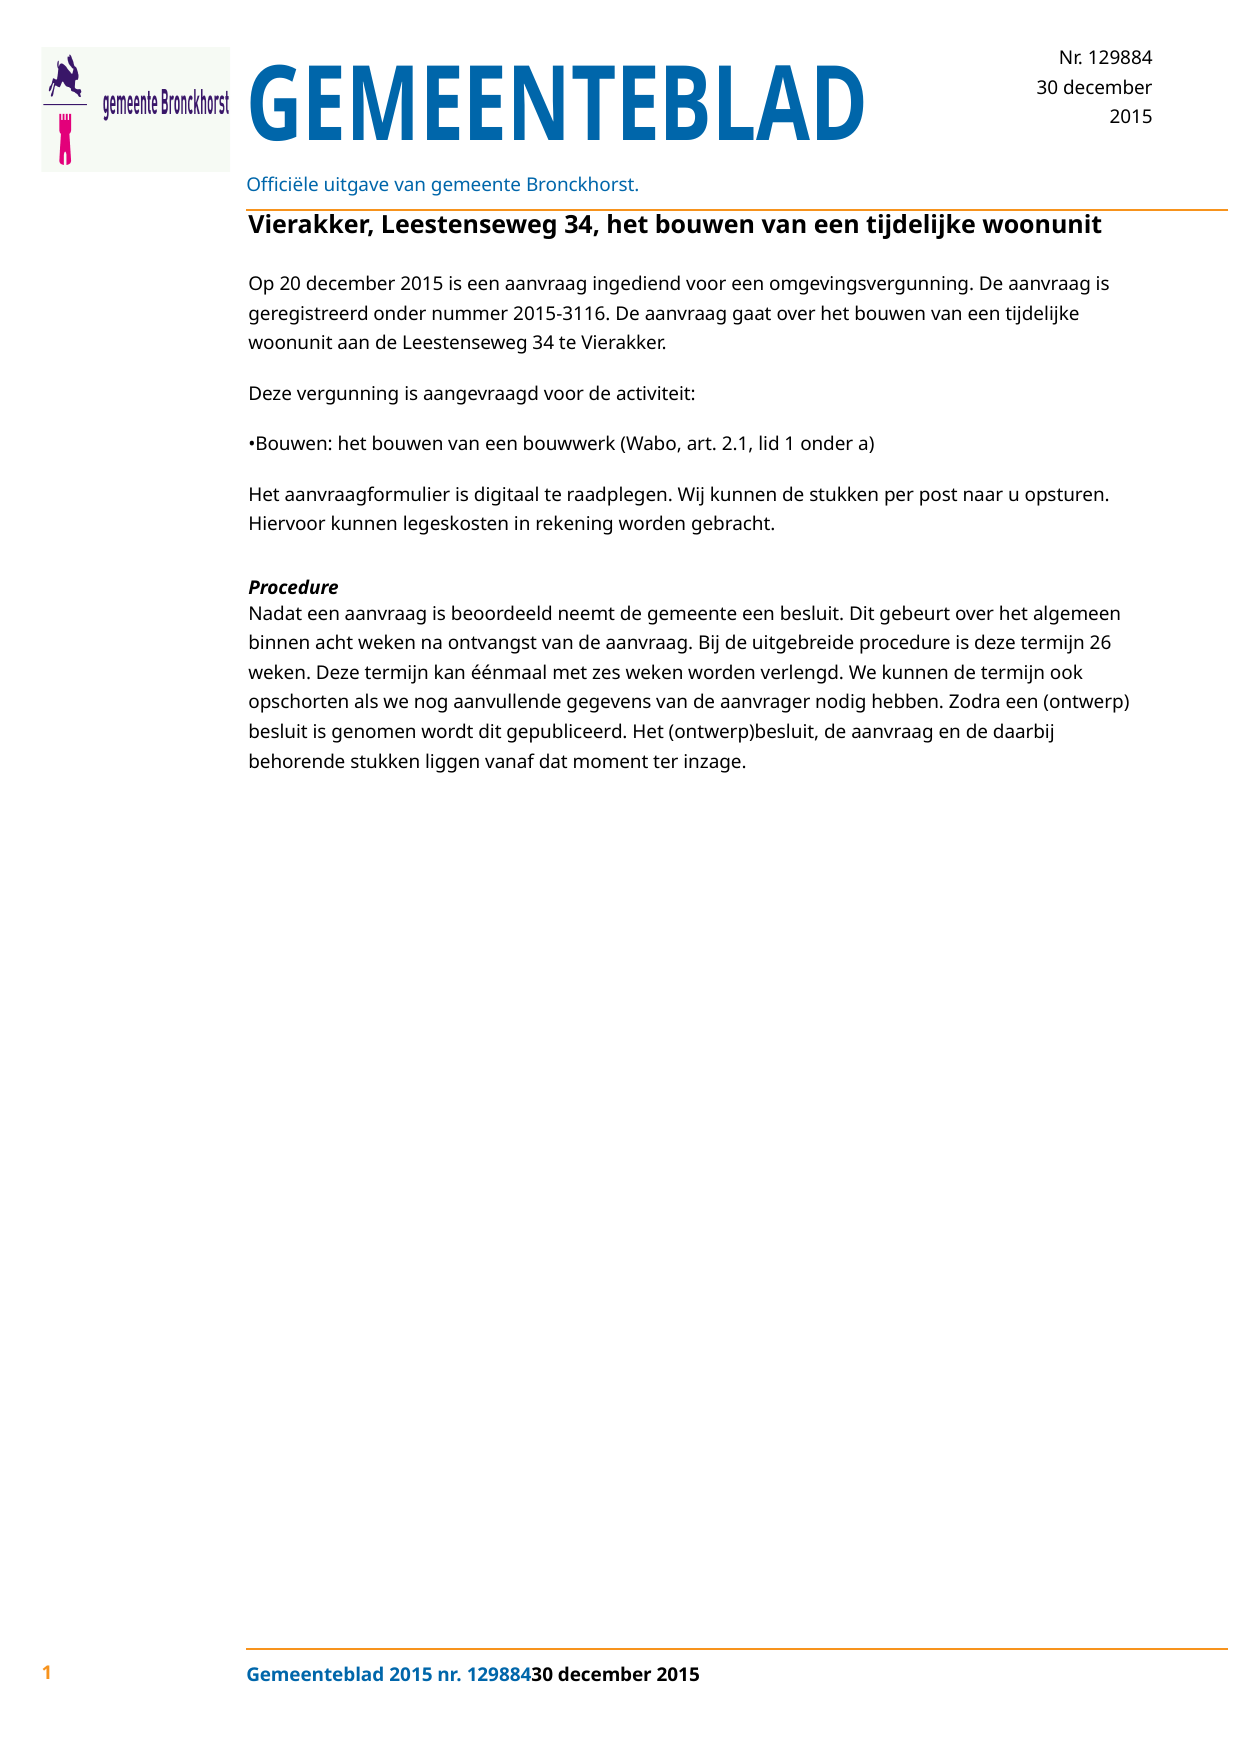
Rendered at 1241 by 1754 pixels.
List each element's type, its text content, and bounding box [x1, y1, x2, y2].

text •Bouwen: het bouwen van een bouwwerk (Wabo, art. 2.1, lid 1 onder a) [248, 430, 1152, 456]
text Deze vergunning is aangevraagd voor de activiteit: [248, 380, 1152, 406]
text Het aanvraagformulier is digitaal te raadplegen. Wij kunnen de stukken per post naar u opsturen. Hiervoor kunnen legeskosten in rekening worden gebracht. [248, 481, 1152, 536]
picture [41, 47, 231, 172]
text Procedure [248, 574, 1152, 600]
text Nadat een aanvraag is beoordeeld neemt de gemeente een besluit. Dit gebeurt over het algemeen binnen acht weken na ontvangst van de aanvraag. Bij de uitgebreide procedure is deze termijn 26 weken. Deze termijn kan éénmaal met zes weken worden verlengd. We kunnen de termijn ook opschorten als we nog aanvullende gegevens van de aanvrager nodig hebben. Zodra een (ontwerp) besluit is genomen wordt dit gepubliceerd. Het (ontwerp)besluit, de aanvraag en de daarbij behorende stukken liggen vanaf dat moment ter inzage. [248, 600, 1152, 774]
text Op 20 december 2015 is een aanvraag ingediend voor een omgevingsvergunning. De aanvraag is geregistreerd onder nummer 2015-3116. De aanvraag gaat over het bouwen van een tijdelijke woonunit aan de Leestenseweg 34 te Vierakker. [248, 270, 1152, 355]
text Vierakker, Leestenseweg 34, het bouwen van een tijdelijke woonunit [248, 211, 1152, 241]
